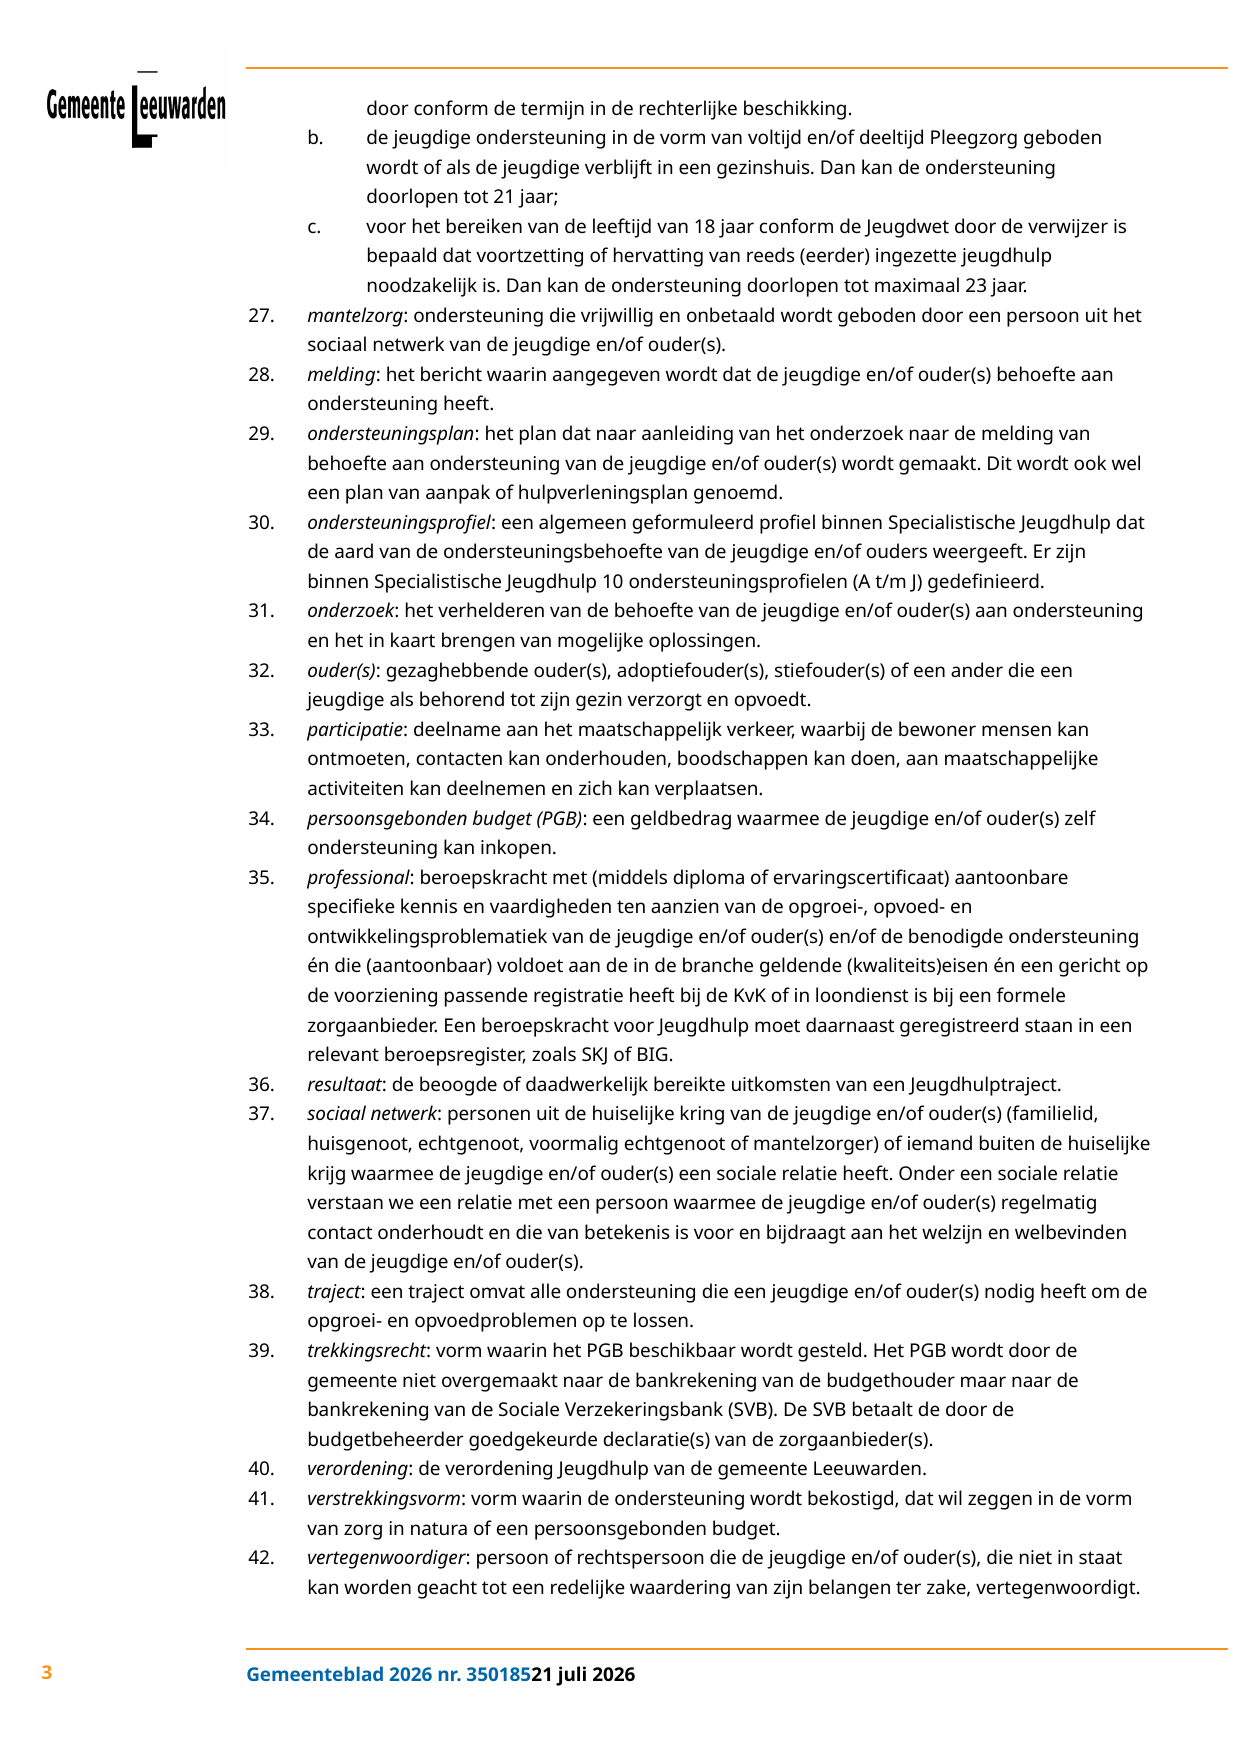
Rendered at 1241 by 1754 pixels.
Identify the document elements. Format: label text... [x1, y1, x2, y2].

list resultaat: de beoogde of daadwerkelijk bereikte uitkomsten van een Jeugdhulptraject. [248, 1071, 1152, 1097]
list de jeugdige ondersteuning in de vorm van voltijd en/of deeltijd Pleegzorg geboden wordt of als de jeugdige verblijft in een gezinshuis. Dan kan de ondersteuning doorlopen tot 21 jaar; [307, 124, 1152, 209]
list ondersteuningsplan: het plan dat naar aanleiding van het onderzoek naar de melding van behoefte aan ondersteuning van de jeugdige en/of ouder(s) wordt gemaakt. Dit wordt ook wel een plan van aanpak of hulpverleningsplan genoemd. [248, 420, 1152, 505]
list ondersteuningsprofiel: een algemeen geformuleerd profiel binnen Specialistische Jeugdhulp dat de aard van de ondersteuningsbehoefte van de jeugdige en/of ouders weergeeft. Er zijn binnen Specialistische Jeugdhulp 10 ondersteuningsprofielen (A t/m J) gedefinieerd. [248, 509, 1152, 594]
list persoonsgebonden budget (PGB): een geldbedrag waarmee de jeugdige en/of ouder(s) zelf ondersteuning kan inkopen. [248, 805, 1152, 860]
list sociaal netwerk: personen uit de huiselijke kring van de jeugdige en/of ouder(s) (familielid, huisgenoot, echtgenoot, voormalig echtgenoot of mantelzorger) of iemand buiten de huiselijke krijg waarmee de jeugdige en/of ouder(s) een sociale relatie heeft. Onder een sociale relatie verstaan we een relatie met een persoon waarmee de jeugdige en/of ouder(s) regelmatig contact onderhoudt en die van betekenis is voor en bijdraagt aan het welzijn en welbevinden van de jeugdige en/of ouder(s). [248, 1101, 1152, 1274]
list participatie: deelname aan het maatschappelijk verkeer, waarbij de bewoner mensen kan ontmoeten, contacten kan onderhouden, boodschappen kan doen, aan maatschappelijke activiteiten kan deelnemen en zich kan verplaatsen. [248, 716, 1152, 801]
list mantelzorg: ondersteuning die vrijwillig en onbetaald wordt geboden door een persoon uit het sociaal netwerk van de jeugdige en/of ouder(s). [248, 302, 1152, 357]
list door conform de termijn in de rechterlijke beschikking. [307, 95, 1152, 121]
list professional: beroepskracht met (middels diploma of ervaringscertificaat) aantoonbare specifieke kennis en vaardigheden ten aanzien van de opgroei-, opvoed- en ontwikkelingsproblematiek van de jeugdige en/of ouder(s) en/of de benodigde ondersteuning én die (aantoonbaar) voldoet aan de in de branche geldende (kwaliteits)eisen én een gericht op de voorziening passende registratie heeft bij de KvK of in loondienst is bij een formele zorgaanbieder. Een beroepskracht voor Jeugdhulp moet daarnaast geregistreerd staan in een relevant beroepsregister, zoals SKJ of BIG. [248, 864, 1152, 1067]
list voor het bereiken van de leeftijd van 18 jaar conform de Jeugdwet door de verwijzer is bepaald dat voortzetting of hervatting van reeds (eerder) ingezette jeugdhulp noodzakelijk is. Dan kan de ondersteuning doorlopen tot maximaal 23 jaar. [307, 213, 1152, 298]
list ouder(s): gezaghebbende ouder(s), adoptiefouder(s), stiefouder(s) of een ander die een jeugdige als behorend tot zijn gezin verzorgt en opvoedt. [248, 657, 1152, 712]
list vertegenwoordiger: persoon of rechtspersoon die de jeugdige en/of ouder(s), die niet in staat kan worden geacht tot een redelijke waardering van zijn belangen ter zake, vertegenwoordigt. [248, 1544, 1152, 1600]
list verordening: de verordening Jeugdhulp van de gemeente Leeuwarden. [248, 1456, 1152, 1481]
list onderzoek: het verhelderen van de behoefte van de jeugdige en/of ouder(s) aan ondersteuning en het in kaart brengen van mogelijke oplossingen. [248, 598, 1152, 653]
list traject: een traject omvat alle ondersteuning die een jeugdige en/of ouder(s) nodig heeft om de opgroei- en opvoedproblemen op te lossen. [248, 1278, 1152, 1333]
list trekkingsrecht: vorm waarin het PGB beschikbaar wordt gesteld. Het PGB wordt door de gemeente niet overgemaakt naar de bankrekening van de budgethouder maar naar de bankrekening van de Sociale Verzekeringsbank (SVB). De SVB betaalt de door de budgetbeheerder goedgekeurde declaratie(s) van de zorgaanbieder(s). [248, 1337, 1152, 1452]
list verstrekkingsvorm: vorm waarin de ondersteuning wordt bekostigd, dat wil zeggen in de vorm van zorg in natura of een persoonsgebonden budget. [248, 1485, 1152, 1541]
list melding: het bericht waarin aangegeven wordt dat de jeugdige en/of ouder(s) behoefte aan ondersteuning heeft. [248, 361, 1152, 416]
picture [41, 47, 231, 172]
